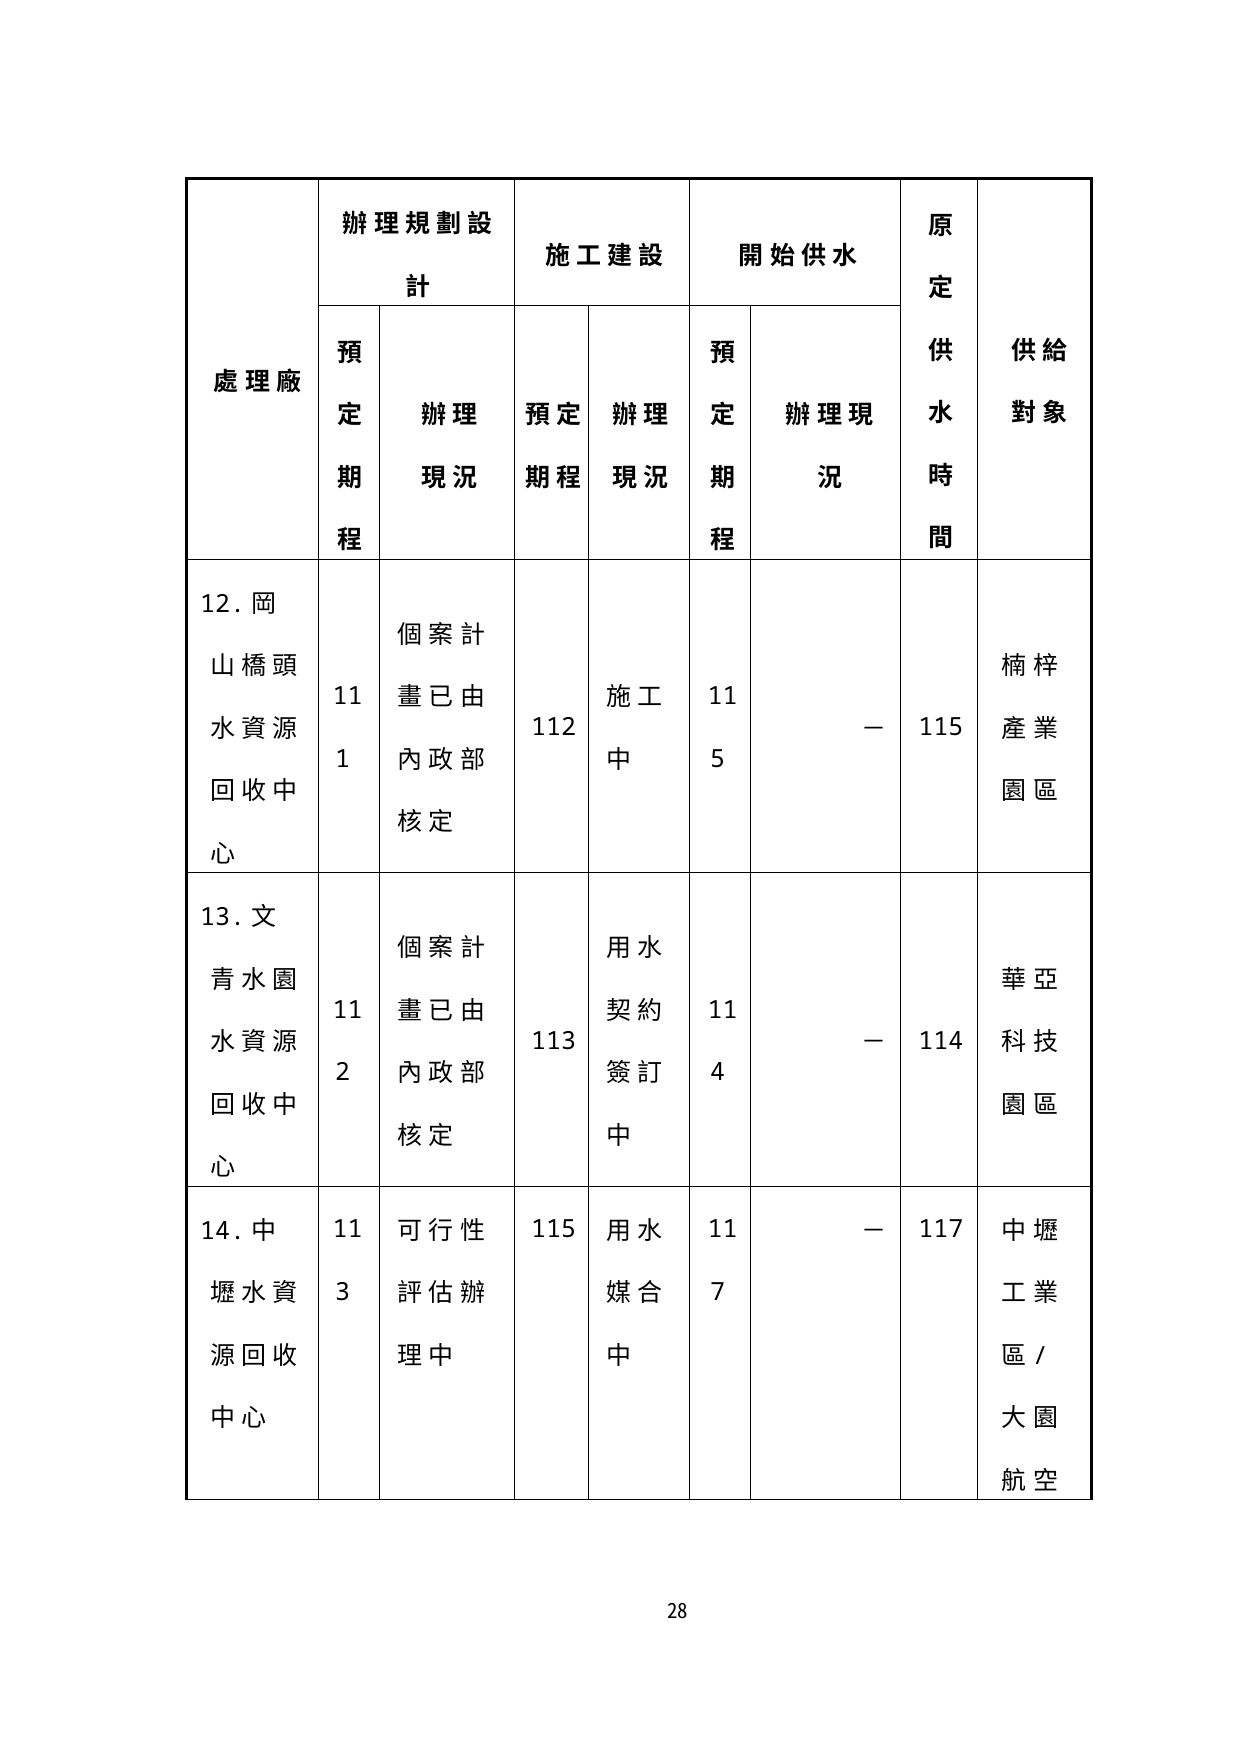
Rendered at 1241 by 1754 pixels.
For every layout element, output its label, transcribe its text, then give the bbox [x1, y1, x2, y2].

table_cell 112 [319, 873, 379, 1186]
table_header 供給 對象 [978, 180, 1090, 558]
table_cell 辦理 現況 [380, 306, 514, 558]
table_header 施工建設 [515, 180, 689, 305]
table_cell 辦理 現況 [589, 306, 689, 558]
table_cell 14.中壢水資源回收中心 [188, 1187, 318, 1499]
table_cell 114 [901, 873, 977, 1186]
table_cell 華亞科技園區 [978, 873, 1090, 1186]
table_cell 111 [319, 560, 379, 872]
table_cell 114 [690, 873, 750, 1186]
table_header 開始供水 [690, 180, 900, 305]
table_cell 12.岡山橋頭水資源回收中心 [188, 560, 318, 872]
table_cell 用水媒合中 [589, 1187, 689, 1499]
table_cell 預定期程 [515, 306, 588, 558]
table_cell 預定期程 [690, 306, 750, 558]
table_cell 辦理現況 [751, 306, 900, 558]
table_cell 115 [515, 1187, 588, 1499]
table_cell 117 [690, 1187, 750, 1499]
table_cell 115 [901, 560, 977, 872]
table_cell 115 [690, 560, 750, 872]
table_cell 117 [901, 1187, 977, 1499]
table_cell 113 [319, 1187, 379, 1499]
table_cell 113 [515, 873, 588, 1186]
table_cell 個案計畫已由內政部核定 [380, 873, 514, 1186]
table_header 辦理規劃設計 [319, 180, 514, 305]
table_cell 預定期程 [319, 306, 379, 558]
table_cell － [751, 1187, 900, 1499]
table_cell － [751, 873, 900, 1186]
table_cell － [751, 560, 900, 872]
table_cell 個案計畫已由內政部核定 [380, 560, 514, 872]
table_cell 施工中 [589, 560, 689, 872]
table_header 原定供水時間 [901, 180, 977, 558]
table_cell 112 [515, 560, 588, 872]
table_cell 中壢工業區/大園航空 [978, 1187, 1090, 1499]
table_header 處理廠 [188, 180, 318, 558]
table_cell 楠梓產業園區 [978, 560, 1090, 872]
table_cell 13.文青水園水資源回收中心 [188, 873, 318, 1186]
table_cell 用水契約簽訂中 [589, 873, 689, 1186]
table_cell 可行性評估辦理中 [380, 1187, 514, 1499]
